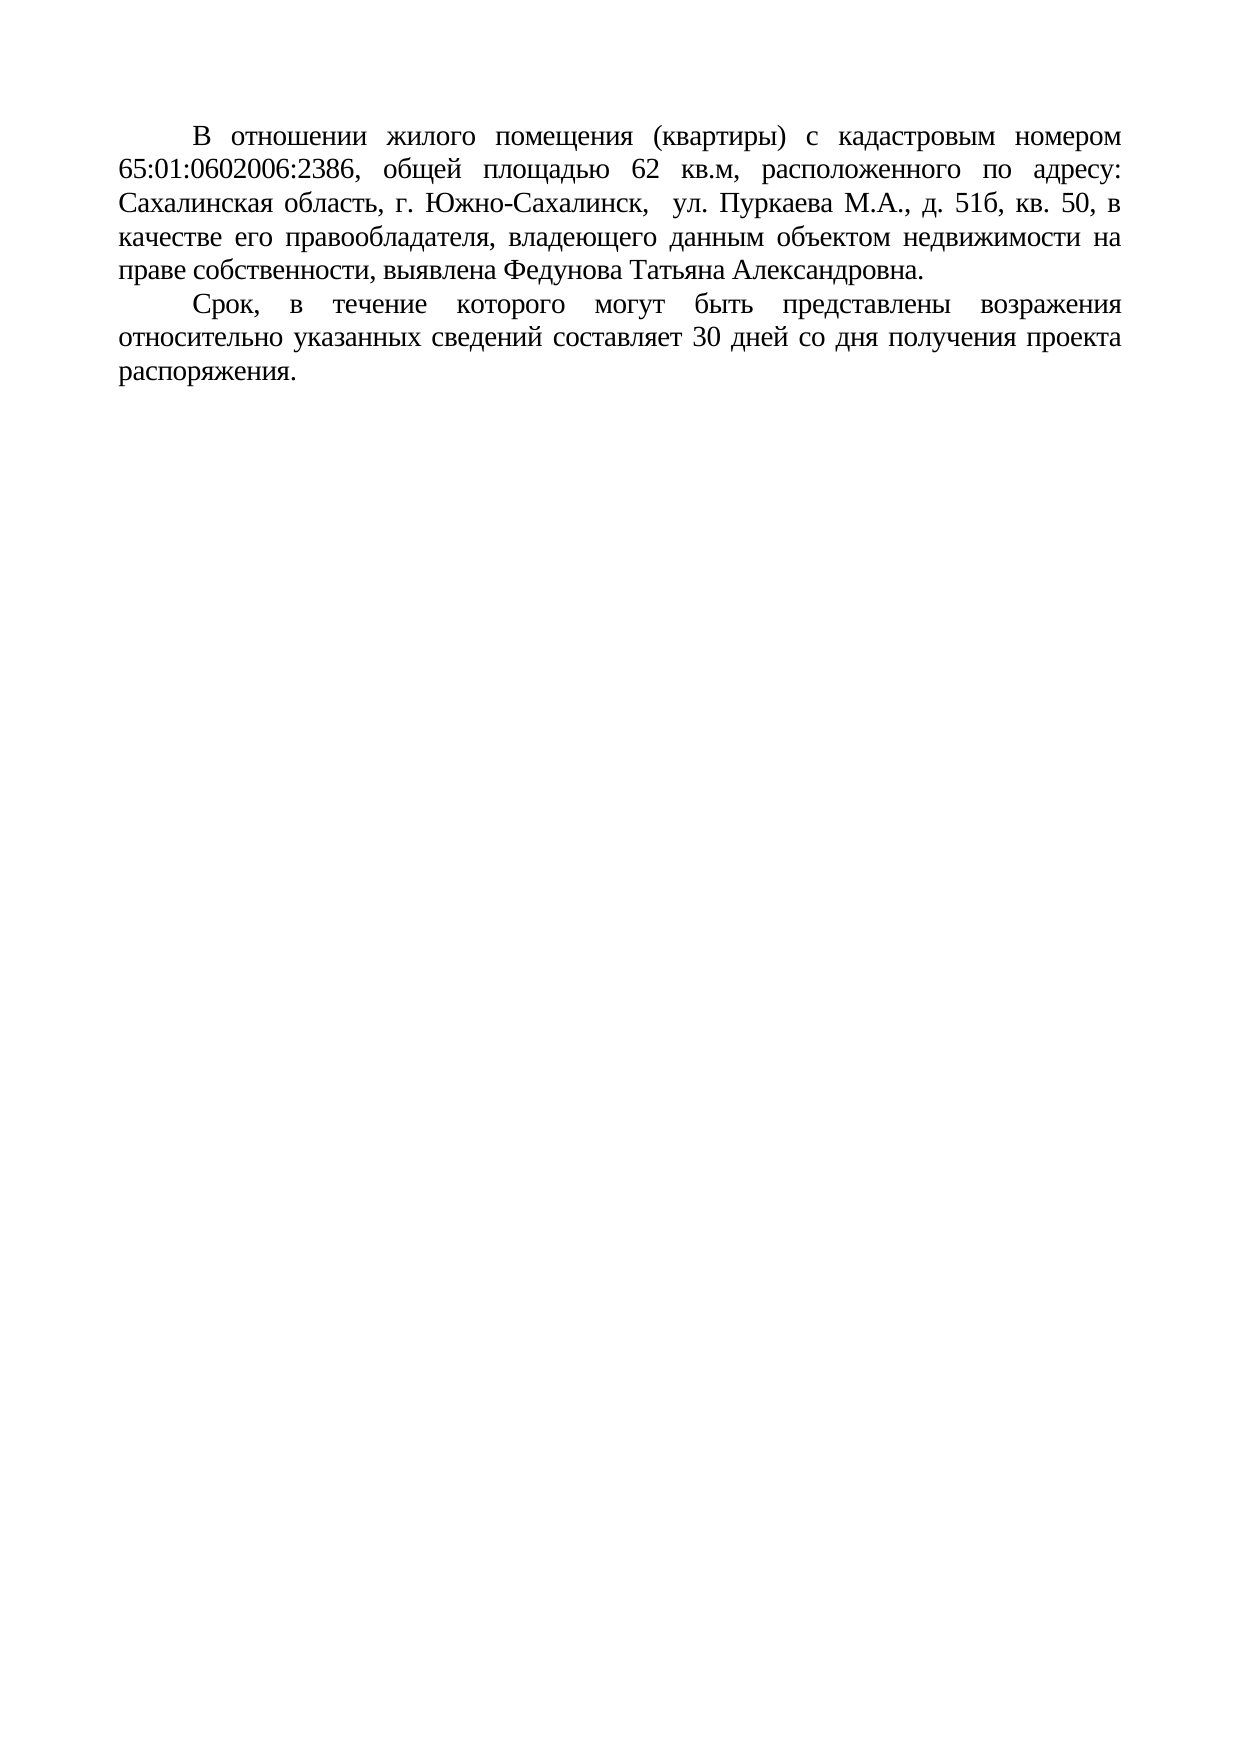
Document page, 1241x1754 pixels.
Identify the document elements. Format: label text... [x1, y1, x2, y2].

text В отношении жилого помещения (квартиры) с кадастровым номером 65:01:0602006:2386, общей площадью 62 кв.м, расположенного по адресу: Сахалинская область, г. Южно-Сахалинск, ул. Пуркаева М.А., д. 51б, кв. 50, в качестве его правообладателя, владеющего данным объектом недвижимости на праве собственности, выявлена Федунова Татьяна Александровна. [118, 118, 1122, 286]
text Срок, в течение которого могут быть представлены возражения относительно указанных сведений составляет 30 дней со дня получения проекта распоряжения. [118, 286, 1122, 386]
